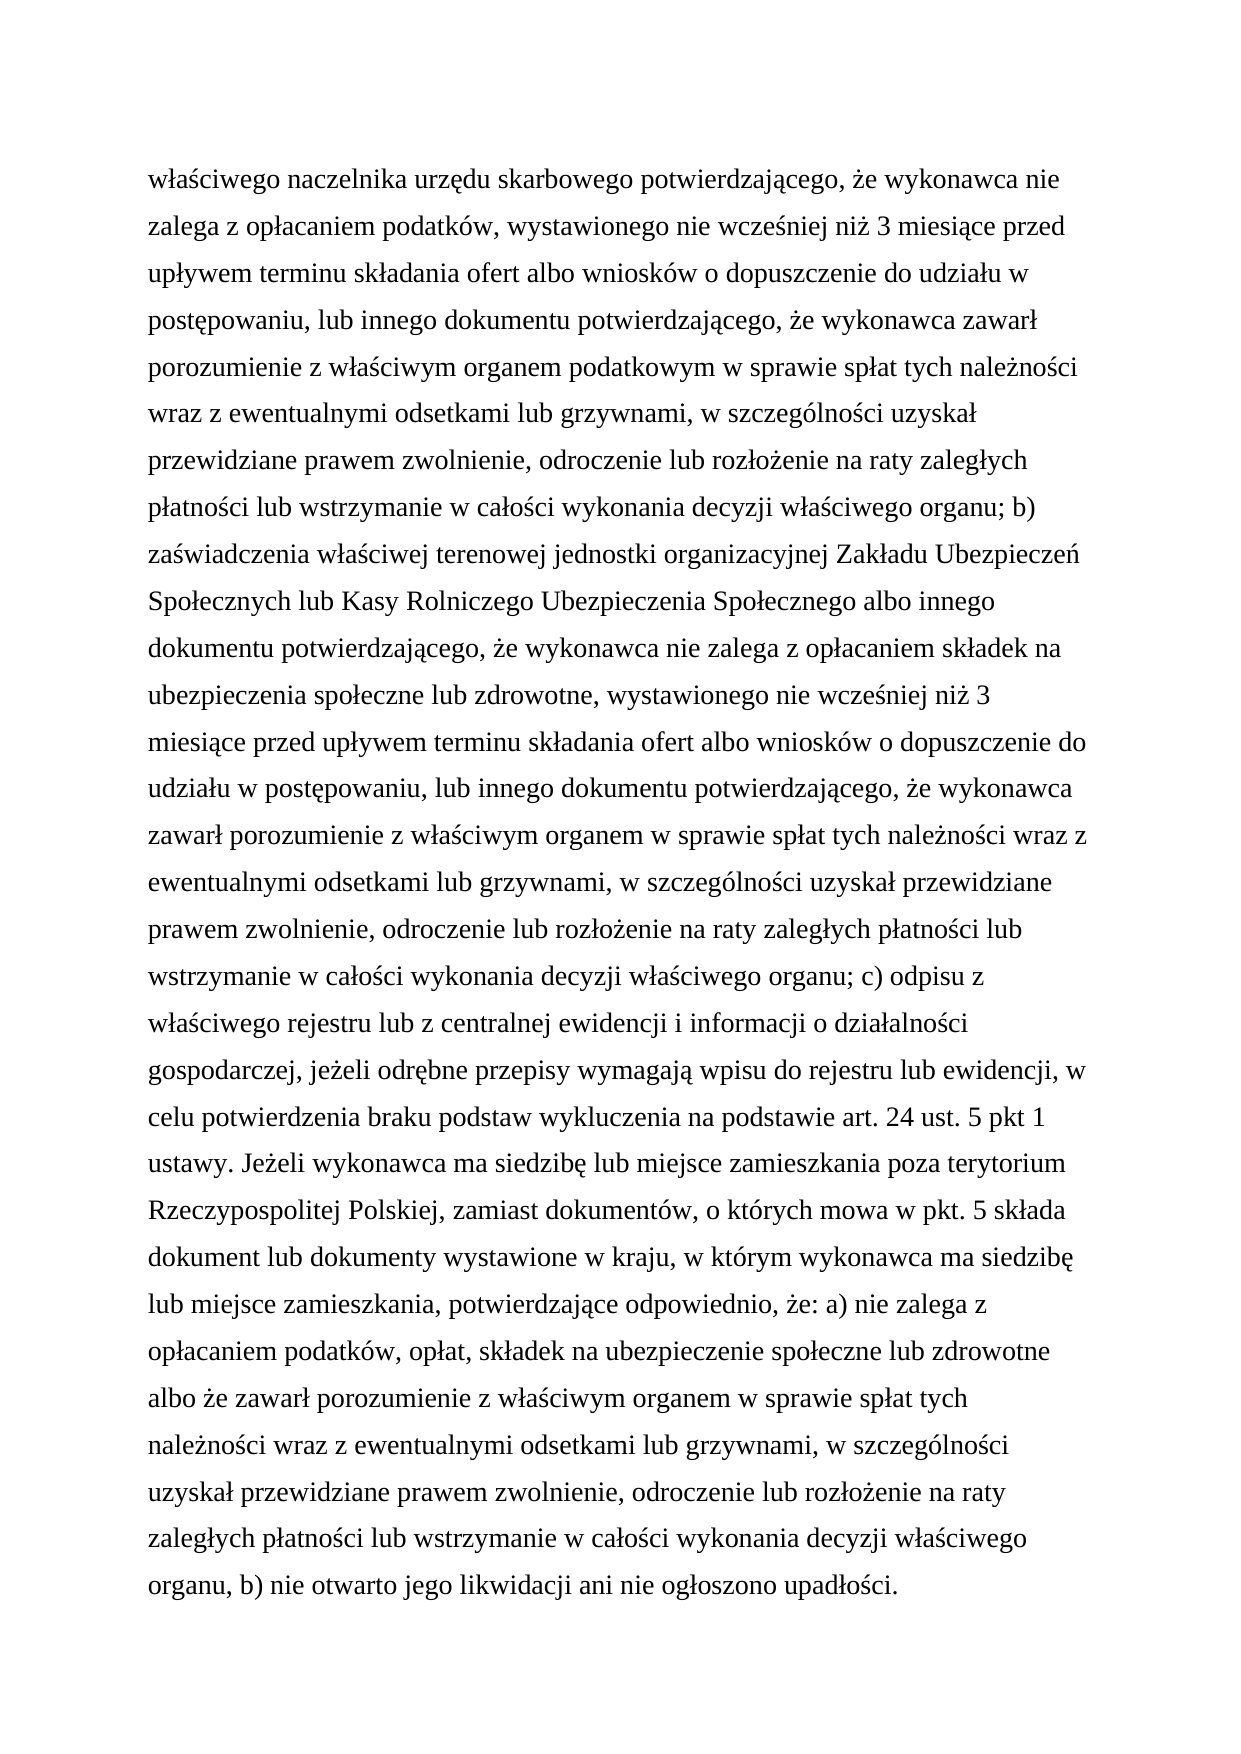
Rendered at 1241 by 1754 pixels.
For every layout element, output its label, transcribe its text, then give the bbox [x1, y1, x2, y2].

text właściwego naczelnika urzędu skarbowego potwierdzającego, że wykonawca nie zalega z opłacaniem podatków, wystawionego nie wcześniej niż 3 miesiące przed upływem terminu składania ofert albo wniosków o dopuszczenie do udziału w postępowaniu, lub innego dokumentu potwierdzającego, że wykonawca zawarł porozumienie z właściwym organem podatkowym w sprawie spłat tych należności wraz z ewentualnymi odsetkami lub grzywnami, w szczególności uzyskał przewidziane prawem zwolnienie, odroczenie lub rozłożenie na raty zaległych płatności lub wstrzymanie w całości wykonania decyzji właściwego organu; b) zaświadczenia właściwej terenowej jednostki organizacyjnej Zakładu Ubezpieczeń Społecznych lub Kasy Rolniczego Ubezpieczenia Społecznego albo innego dokumentu potwierdzającego, że wykonawca nie zalega z opłacaniem składek na ubezpieczenia społeczne lub zdrowotne, wystawionego nie wcześniej niż 3 miesiące przed upływem terminu składania ofert albo wniosków o dopuszczenie do udziału w postępowaniu, lub innego dokumentu potwierdzającego, że wykonawca zawarł porozumienie z właściwym organem w sprawie spłat tych należności wraz z ewentualnymi odsetkami lub grzywnami, w szczególności uzyskał przewidziane prawem zwolnienie, odroczenie lub rozłożenie na raty zaległych płatności lub wstrzymanie w całości wykonania decyzji właściwego organu; c) odpisu z właściwego rejestru lub z centralnej ewidencji i informacji o działalności gospodarczej, jeżeli odrębne przepisy wymagają wpisu do rejestru lub ewidencji, w celu potwierdzenia braku podstaw wykluczenia na podstawie art. 24 ust. 5 pkt 1 ustawy. Jeżeli wykonawca ma siedzibę lub miejsce zamieszkania poza terytorium Rzeczypospolitej Polskiej, zamiast dokumentów, o których mowa w pkt. 5 składa dokument lub dokumenty wystawione w kraju, w którym wykonawca ma siedzibę lub miejsce zamieszkania, potwierdzające odpowiednio, że: a) nie zalega z opłacaniem podatków, opłat, składek na ubezpieczenie społeczne lub zdrowotne albo że zawarł porozumienie z właściwym organem w sprawie spłat tych należności wraz z ewentualnymi odsetkami lub grzywnami, w szczególności uzyskał przewidziane prawem zwolnienie, odroczenie lub rozłożenie na raty zaległych płatności lub wstrzymanie w całości wykonania decyzji właściwego organu, b) nie otwarto jego likwidacji ani nie ogłoszono upadłości. [148, 148, 1093, 1601]
